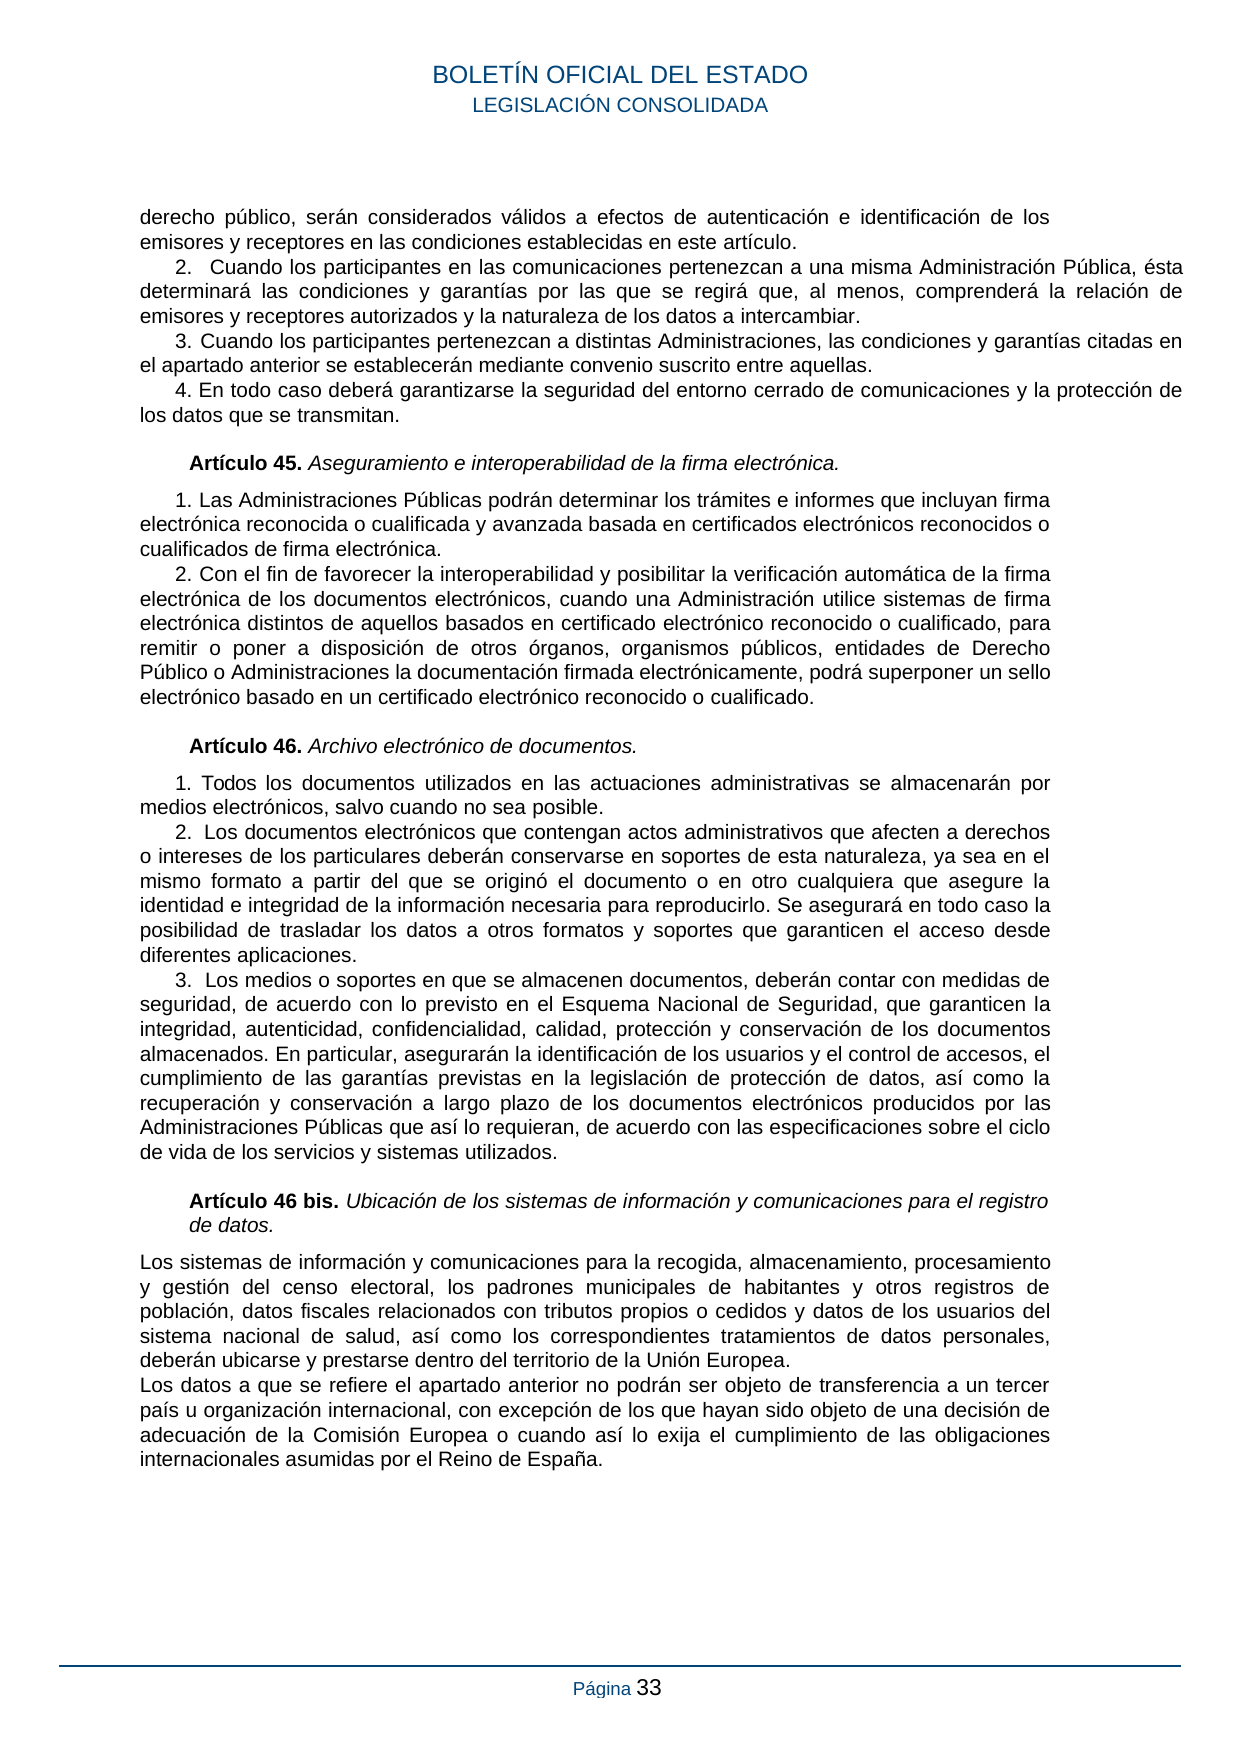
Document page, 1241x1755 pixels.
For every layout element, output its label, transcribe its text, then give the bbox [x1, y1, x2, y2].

list Todos los documentos utilizados en las actuaciones administrativas se almacenarán por medios electrónicos, salvo cuando no sea posible. [139, 770, 1052, 819]
list En todo caso deberá garantizarse la seguridad del entorno cerrado de comunicaciones y la protección de los datos que se transmitan. [139, 378, 1184, 427]
list Cuando los participantes en las comunicaciones pertenezcan a una misma Administración Pública, ésta determinará las condiciones y garantías por las que se regirá que, al menos, comprenderá la relación de emisores y receptores autorizados y la naturaleza de los datos a intercambiar. [139, 254, 1184, 328]
text Los datos a que se refiere el apartado anterior no podrán ser objeto de transferencia a un tercer país u organización internacional, con excepción de los que hayan sido objeto de una decisión de adecuación de la Comisión Europea o cuando así lo exija el cumplimiento de las obligaciones internacionales asumidas por el Reino de España. [139, 1373, 1052, 1471]
text Artículo 45. Aseguramiento e interoperabilidad de la firma electrónica. [189, 451, 1184, 475]
text Artículo 46. Archivo electrónico de documentos. [189, 733, 1184, 757]
list Las Administraciones Públicas podrán determinar los trámites e informes que incluyan firma electrónica reconocida o cualificada y avanzada basada en certificados electrónicos reconocidos o cualificados de firma electrónica. [139, 488, 1052, 561]
list Cuando los participantes pertenezcan a distintas Administraciones, las condiciones y garantías citadas en el apartado anterior se establecerán mediante convenio suscrito entre aquellas. [139, 329, 1184, 377]
text Artículo 46 bis. Ubicación de los sistemas de información y comunicaciones para el registro de datos. [189, 1189, 1052, 1237]
text derecho público, serán considerados válidos a efectos de autenticación e identificación de los emisores y receptores en las condiciones establecidas en este artículo. [139, 205, 1052, 254]
list Los documentos electrónicos que contengan actos administrativos que afecten a derechos o intereses de los particulares deberán conservarse en soportes de esta naturaleza, ya sea en el mismo formato a partir del que se originó el documento o en otro cualquiera que asegure la identidad e integridad de la información necesaria para reproducirlo. Se asegurará en todo caso la posibilidad de trasladar los datos a otros formatos y soportes que garanticen el acceso desde diferentes aplicaciones. [139, 819, 1052, 966]
list Con el fin de favorecer la interoperabilidad y posibilitar la verificación automática de la firma electrónica de los documentos electrónicos, cuando una Administración utilice sistemas de firma electrónica distintos de aquellos basados en certificado electrónico reconocido o cualificado, para remitir o poner a disposición de otros órganos, organismos públicos, entidades de Derecho Público o Administraciones la documentación firmada electrónicamente, podrá superponer un sello electrónico basado en un certificado electrónico reconocido o cualificado. [139, 562, 1052, 709]
text Los sistemas de información y comunicaciones para la recogida, almacenamiento, procesamiento y gestión del censo electoral, los padrones municipales de habitantes y otros registros de población, datos fiscales relacionados con tributos propios o cedidos y datos de los usuarios del sistema nacional de salud, así como los correspondientes tratamientos de datos personales, deberán ubicarse y prestarse dentro del territorio de la Unión Europea. [139, 1250, 1052, 1372]
list Los medios o soportes en que se almacenen documentos, deberán contar con medidas de seguridad, de acuerdo con lo previsto en el Esquema Nacional de Seguridad, que garanticen la integridad, autenticidad, confidencialidad, calidad, protección y conservación de los documentos almacenados. En particular, asegurarán la identificación de los usuarios y el control de accesos, el cumplimiento de las garantías previstas en la legislación de protección de datos, así como la recuperación y conservación a largo plazo de los documentos electrónicos producidos por las Administraciones Públicas que así lo requieran, de acuerdo con las especificaciones sobre el ciclo de vida de los servicios y sistemas utilizados. [139, 968, 1052, 1164]
